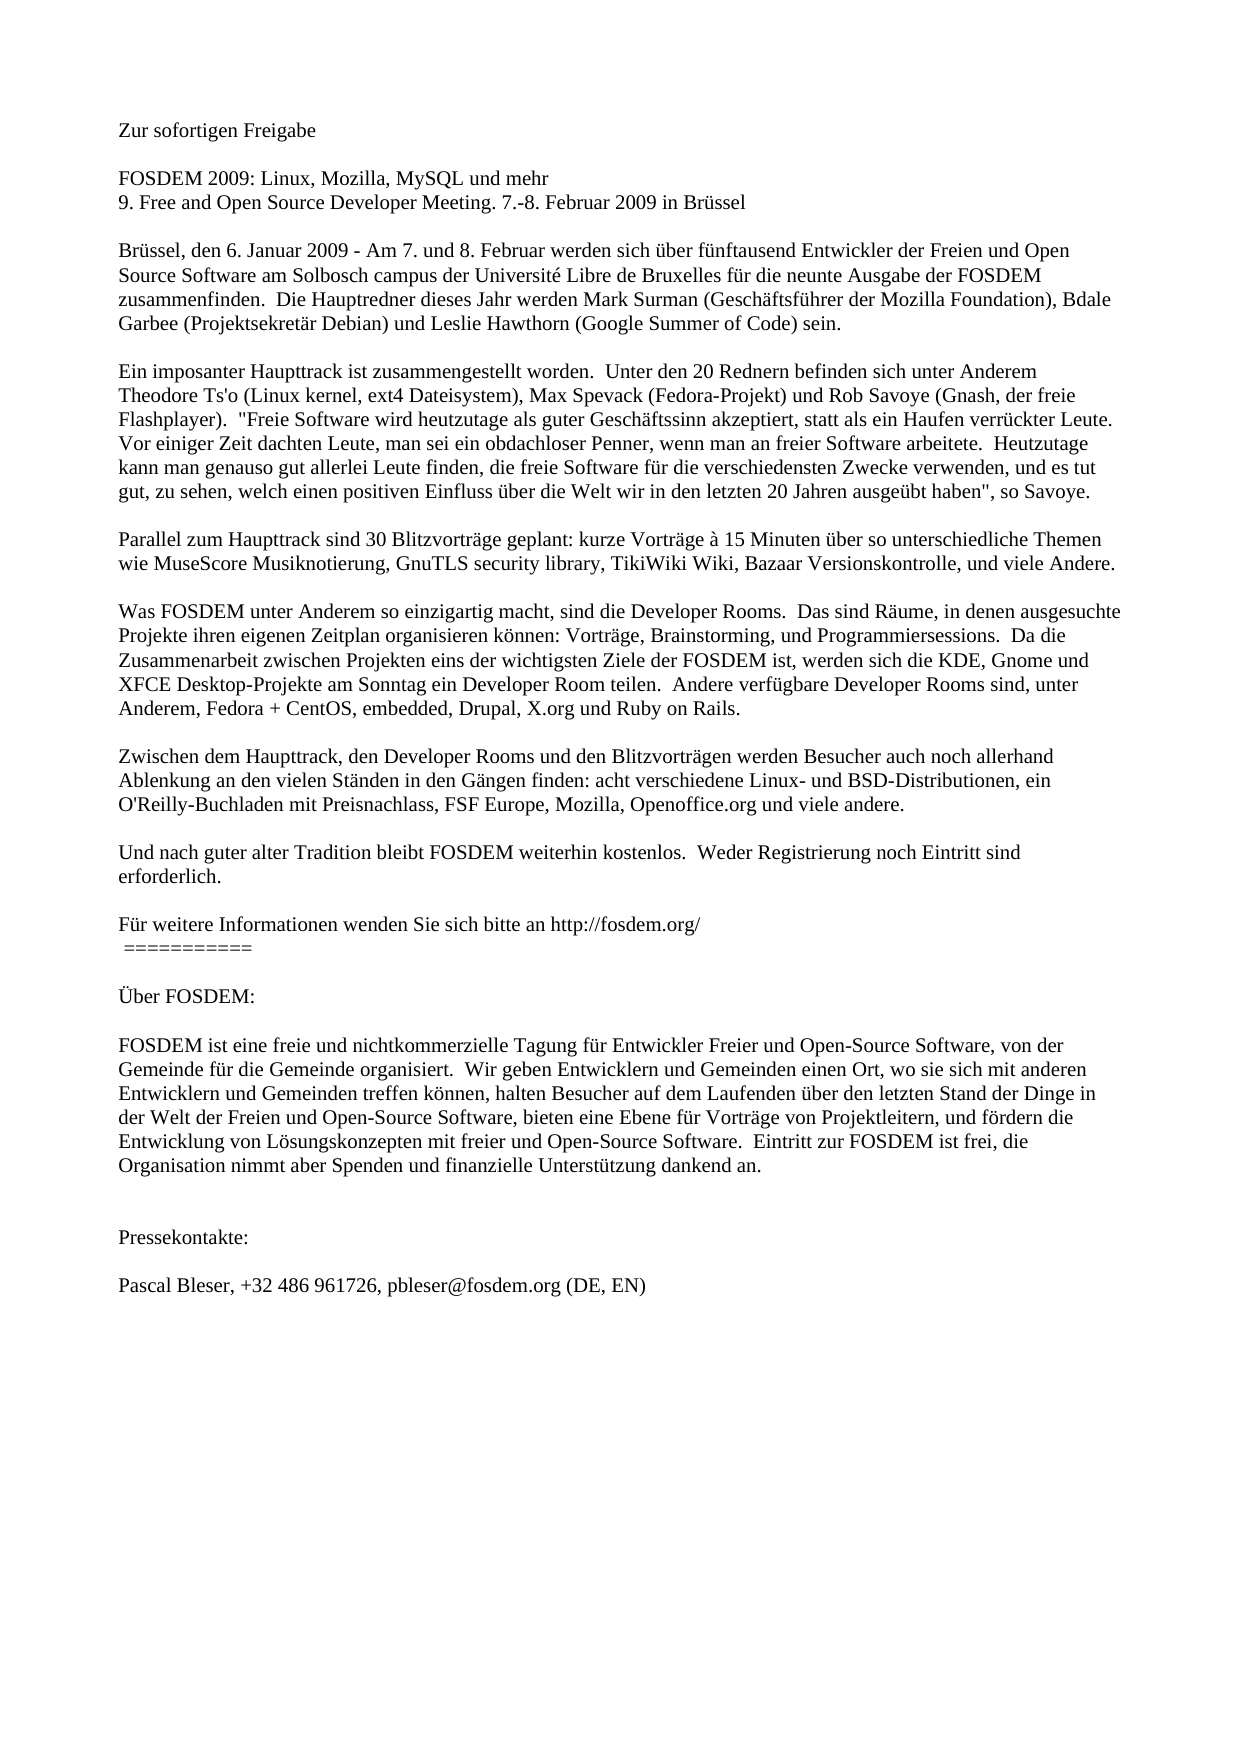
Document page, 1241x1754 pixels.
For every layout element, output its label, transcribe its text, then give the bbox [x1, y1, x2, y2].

text Parallel zum Haupttrack sind 30 Blitzvorträge geplant: kurze Vorträge à 15 Minuten über so unterschiedliche Themen wie MuseScore Musiknotierung, GnuTLS security library, TikiWiki Wiki, Bazaar Versionskontrolle, und viele Andere. [118, 527, 1122, 575]
text Zwischen dem Haupttrack, den Developer Rooms und den Blitzvorträgen werden Besucher auch noch allerhand Ablenkung an den vielen Ständen in den Gängen finden: acht verschiedene Linux- und BSD-Distributionen, ein O'Reilly-Buchladen mit Preisnachlass, FSF Europe, Mozilla, Openoffice.org und viele andere. [118, 744, 1122, 816]
text Pressekontakte: [118, 1225, 1122, 1249]
text Pascal Bleser, +32 486 961726, pbleser@fosdem.org (DE, EN) [118, 1273, 1122, 1297]
text =========== [118, 936, 1122, 960]
text Und nach guter alter Tradition bleibt FOSDEM weiterhin kostenlos. Weder Registrierung noch Eintritt sind erforderlich. [118, 840, 1122, 888]
text Brüssel, den 6. Januar 2009 - Am 7. und 8. Februar werden sich über fünftausend Entwickler der Freien und Open Source Software am Solbosch campus der Université Libre de Bruxelles für die neunte Ausgabe der FOSDEM zusammenfinden. Die Hauptredner dieses Jahr werden Mark Surman (Geschäftsführer der Mozilla Foundation), Bdale Garbee (Projektsekretär Debian) und Leslie Hawthorn (Google Summer of Code) sein. [118, 238, 1122, 335]
text 9. Free and Open Source Developer Meeting. 7.-8. Februar 2009 in Brüssel [118, 190, 1122, 214]
text Zur sofortigen Freigabe [118, 118, 1122, 142]
text Über FOSDEM: [118, 984, 1122, 1008]
text Für weitere Informationen wenden Sie sich bitte an http://fosdem.org/ [118, 912, 1122, 936]
text Was FOSDEM unter Anderem so einzigartig macht, sind die Developer Rooms. Das sind Räume, in denen ausgesuchte Projekte ihren eigenen Zeitplan organisieren können: Vorträge, Brainstorming, und Programmiersessions. Da die Zusammenarbeit zwischen Projekten eins der wichtigsten Ziele der FOSDEM ist, werden sich die KDE, Gnome und XFCE Desktop-Projekte am Sonntag ein Developer Room teilen. Andere verfügbare Developer Rooms sind, unter Anderem, Fedora + CentOS, embedded, Drupal, X.org und Ruby on Rails. [118, 599, 1122, 720]
text FOSDEM ist eine freie und nichtkommerzielle Tagung für Entwickler Freier und Open-Source Software, von der Gemeinde für die Gemeinde organisiert. Wir geben Entwicklern und Gemeinden einen Ort, wo sie sich mit anderen Entwicklern und Gemeinden treffen können, halten Besucher auf dem Laufenden über den letzten Stand der Dinge in der Welt der Freien und Open-Source Software, bieten eine Ebene für Vorträge von Projektleitern, und fördern die Entwicklung von Lösungskonzepten mit freier und Open-Source Software. Eintritt zur FOSDEM ist frei, die Organisation nimmt aber Spenden und finanzielle Unterstützung dankend an. [118, 1032, 1122, 1177]
text FOSDEM 2009: Linux, Mozilla, MySQL und mehr [118, 166, 1122, 190]
text Ein imposanter Haupttrack ist zusammengestellt worden. Unter den 20 Rednern befinden sich unter Anderem Theodore Ts'o (Linux kernel, ext4 Dateisystem), Max Spevack (Fedora-Projekt) und Rob Savoye (Gnash, der freie Flashplayer). "Freie Software wird heutzutage als guter Geschäftssinn akzeptiert, statt als ein Haufen verrückter Leute. Vor einiger Zeit dachten Leute, man sei ein obdachloser Penner, wenn man an freier Software arbeitete. Heutzutage kann man genauso gut allerlei Leute finden, die freie Software für die verschiedensten Zwecke verwenden, und es tut gut, zu sehen, welch einen positiven Einfluss über die Welt wir in den letzten 20 Jahren ausgeübt haben", so Savoye. [118, 359, 1122, 503]
